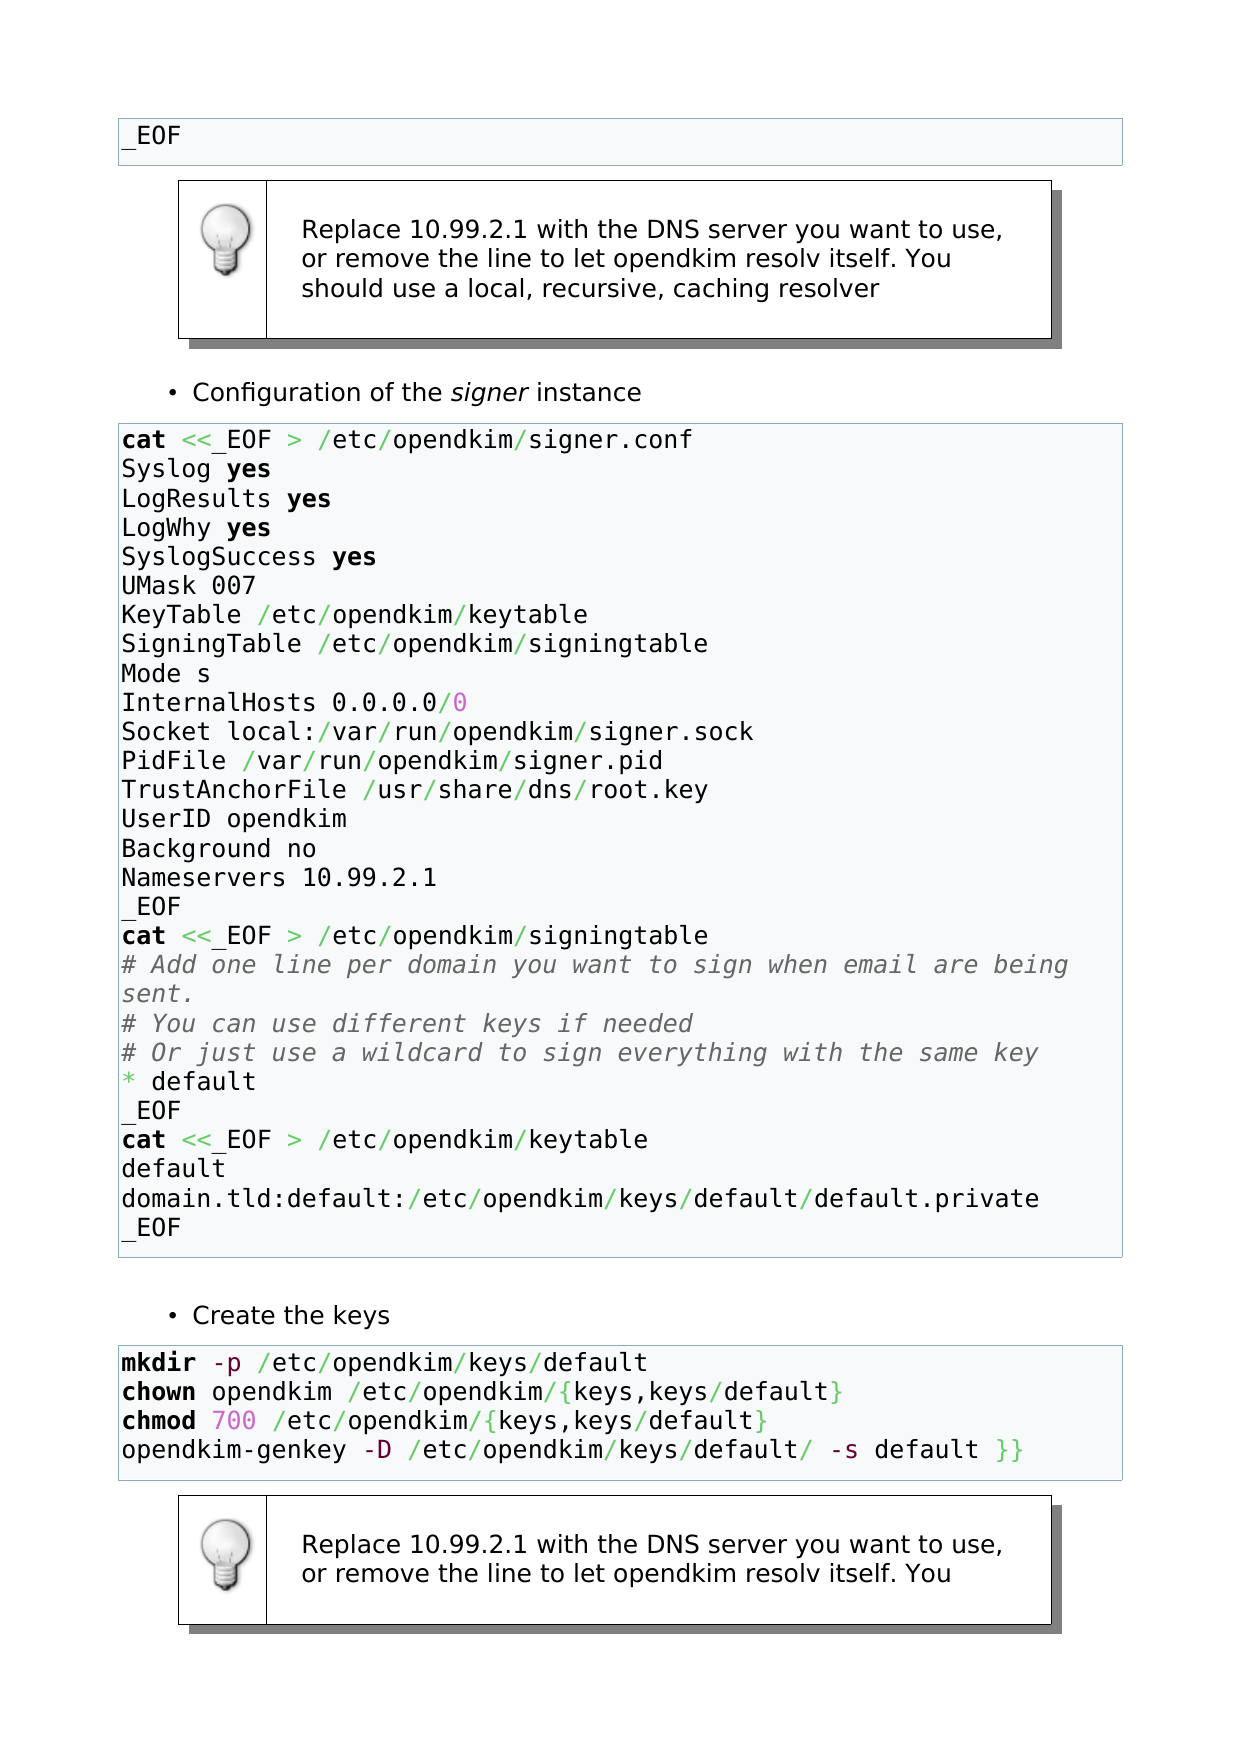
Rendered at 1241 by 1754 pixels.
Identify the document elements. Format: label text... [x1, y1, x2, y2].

picture [190, 1518, 266, 1594]
table_header cat <<_EOF > /etc/opendkim/signer.conf Syslog yes LogResults yes LogWhy yes SyslogSuccess yes UMask 007 KeyTable /etc/opendkim/keytable SigningTable /etc/opendkim/signingtable Mode s InternalHosts 0.0.0.0/0 Socket local:/var/run/opendkim/signer.sock PidFile /var/run/opendkim/signer.pid TrustAnchorFile /usr/share/dns/root.key UserID opendkim Background no Nameservers 10.99.2.1 _EOF cat <<_EOF > /etc/opendkim/signingtable # Add one line per domain you want to sign when email are being sent. # You can use different keys if needed # Or just use a wildcard to sign everything with the same key * default _EOF cat <<_EOF > /etc/opendkim/keytable default domain.tld:default:/etc/opendkim/keys/default/default.private _EOF [119, 424, 1122, 1257]
list Configuration of the signer instance [177, 378, 1122, 408]
list Create the keys [177, 1301, 1122, 1330]
table_header Replace 10.99.2.1 with the DNS server you want to use, or remove the line to let opendkim resolv itself. You [267, 1496, 1051, 1624]
table_header _EOF [119, 119, 1122, 165]
picture [190, 203, 266, 279]
table_header Replace 10.99.2.1 with the DNS server you want to use, or remove the line to let opendkim resolv itself. You should use a local, recursive, caching resolver [267, 181, 1051, 338]
table_header mkdir -p /etc/opendkim/keys/default chown opendkim /etc/opendkim/{keys,keys/default} chmod 700 /etc/opendkim/{keys,keys/default} opendkim-genkey -D /etc/opendkim/keys/default/ -s default }} [119, 1346, 1122, 1479]
table_header [179, 1496, 266, 1624]
table_header [179, 181, 266, 338]
